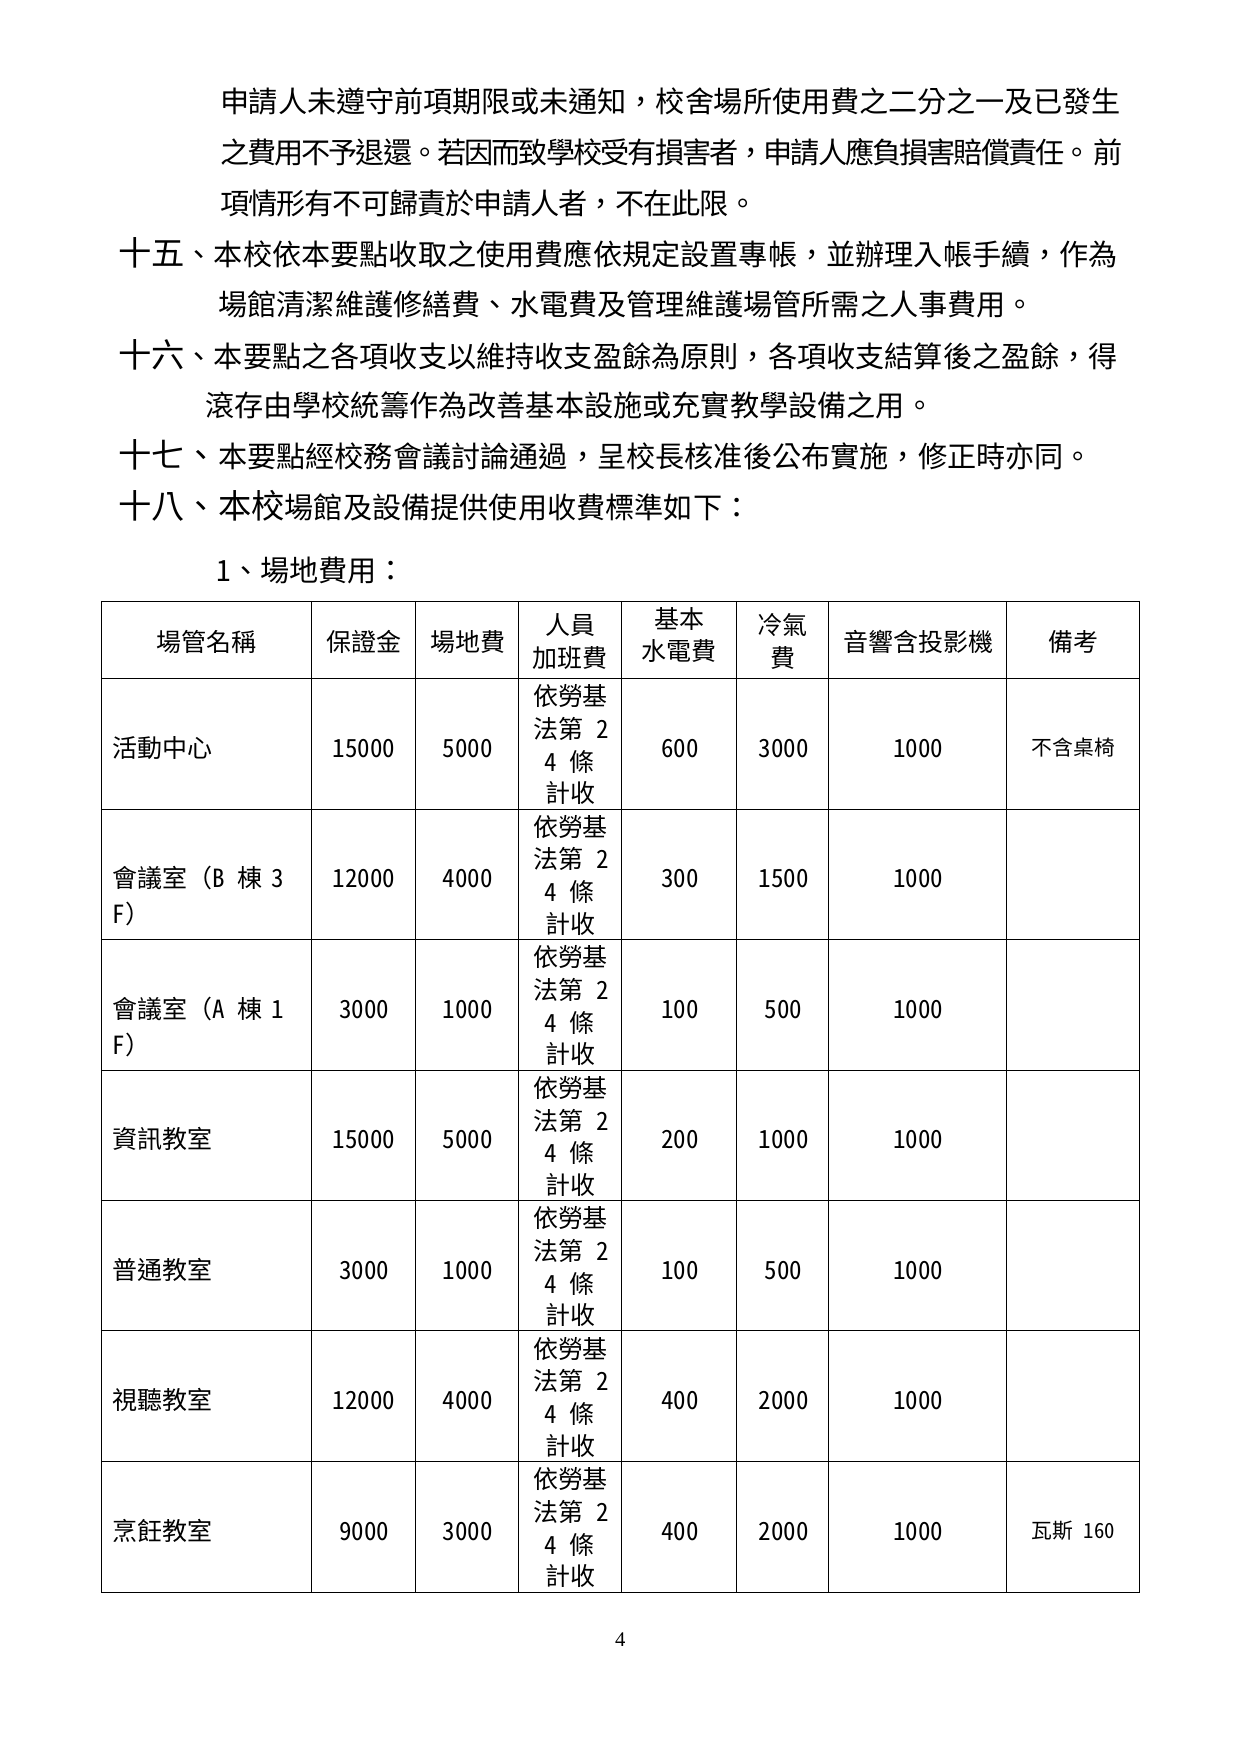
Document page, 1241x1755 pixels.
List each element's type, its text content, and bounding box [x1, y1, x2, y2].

table_header 場地費 [416, 602, 518, 678]
text 十六、本要點之各項收支以維持收支盈餘為原則，各項收支結算後之盈餘，得滾存由學校統籌作為改善基本設施或充實教學設備之用。 [118, 328, 1118, 425]
table_cell 200 [622, 1071, 736, 1200]
text 場館清潔維護修繕費、水電費及管理維護場管所需之人事費用。 [218, 281, 1151, 323]
table_cell 活動中心 [102, 679, 311, 808]
table_cell 15000 [312, 679, 415, 808]
table_cell 5000 [416, 1071, 518, 1200]
table_cell 4000 [416, 1331, 518, 1461]
table_cell 2000 [737, 1462, 828, 1592]
table_cell 100 [622, 1201, 736, 1330]
table_cell 500 [737, 1201, 828, 1330]
text 十七、本要點經校務會議討論通過，呈校長核准後公布實施，修正時亦同。 [118, 431, 1151, 477]
table_cell 資訊教室 [102, 1071, 311, 1200]
table_cell 1000 [416, 1201, 518, 1330]
table_cell 1000 [829, 1201, 1006, 1330]
text [101, 1593, 1140, 1598]
table_cell 3000 [312, 940, 415, 1069]
table_cell 3000 [312, 1201, 415, 1330]
table_cell 會議室（B 棟 3F） [102, 810, 311, 939]
table_cell [1007, 1071, 1139, 1200]
table_cell 1500 [737, 810, 828, 939]
table_header 人員加班費 [519, 602, 621, 678]
table_cell 依勞基法第 24 條 計收 [519, 1071, 621, 1200]
text 申請人未遵守前項期限或未通知，校舍場所使用費之二分之一及已發生之費用不予退還。若因而致學校受有損害者，申請人應負損害賠償責任。前項情形有不可歸責於申請人者，不在此限。 [220, 78, 1123, 223]
table_cell 5000 [416, 679, 518, 808]
table_cell [1007, 1331, 1139, 1461]
table_header 場管名稱 [102, 602, 311, 678]
table_cell 會議室（A 棟 1F） [102, 940, 311, 1069]
table_cell 3000 [737, 679, 828, 808]
table_cell 1000 [829, 1462, 1006, 1592]
table_cell 依勞基法第 24 條 計收 [519, 810, 621, 939]
table_header 保證金 [312, 602, 415, 678]
table_cell 12000 [312, 1331, 415, 1461]
text 十五、本校依本要點收取之使用費應依規定設置專帳，並辦理入帳手續，作為 [118, 232, 1151, 273]
table_cell 1000 [737, 1071, 828, 1200]
table_header 音響含投影機 [829, 602, 1006, 678]
table_cell 500 [737, 940, 828, 1069]
table_cell 15000 [312, 1071, 415, 1200]
table_cell 600 [622, 679, 736, 808]
table_cell 3000 [416, 1462, 518, 1592]
table_cell 依勞基法第 24 條 計收 [519, 1462, 621, 1592]
table_cell 2000 [737, 1331, 828, 1461]
table_cell [1007, 940, 1139, 1069]
table_cell 普通教室 [102, 1201, 311, 1330]
table_cell 400 [622, 1462, 736, 1592]
table_header 備考 [1007, 602, 1139, 678]
table_cell 400 [622, 1331, 736, 1461]
table_header 基本水電費 [622, 602, 736, 678]
table_cell 1000 [829, 810, 1006, 939]
table_cell 瓦斯 160 [1007, 1462, 1139, 1592]
text 十八、本校場館及設備提供使用收費標準如下： 1、場地費用： [118, 480, 753, 589]
table_cell 1000 [829, 1071, 1006, 1200]
table_cell 100 [622, 940, 736, 1069]
table_cell [1007, 810, 1139, 939]
table_cell 12000 [312, 810, 415, 939]
table_cell 9000 [312, 1462, 415, 1592]
table_cell 依勞基法第 24 條 計收 [519, 940, 621, 1069]
table_cell 1000 [416, 940, 518, 1069]
table_cell 視聽教室 [102, 1331, 311, 1461]
table_cell 依勞基法第 24 條 計收 [519, 1201, 621, 1330]
table_cell 300 [622, 810, 736, 939]
table_cell 依勞基法第 24 條 計收 [519, 1331, 621, 1461]
table_cell 1000 [829, 679, 1006, 808]
table_cell [1007, 1201, 1139, 1330]
table_cell 不含桌椅 [1007, 679, 1139, 808]
table_header 冷氣費 [737, 602, 828, 678]
table_cell 1000 [829, 940, 1006, 1069]
table_cell 4000 [416, 810, 518, 939]
table_cell 烹飪教室 [102, 1462, 311, 1592]
table_cell 1000 [829, 1331, 1006, 1461]
table_cell 依勞基法第 24 條 計收 [519, 679, 621, 808]
